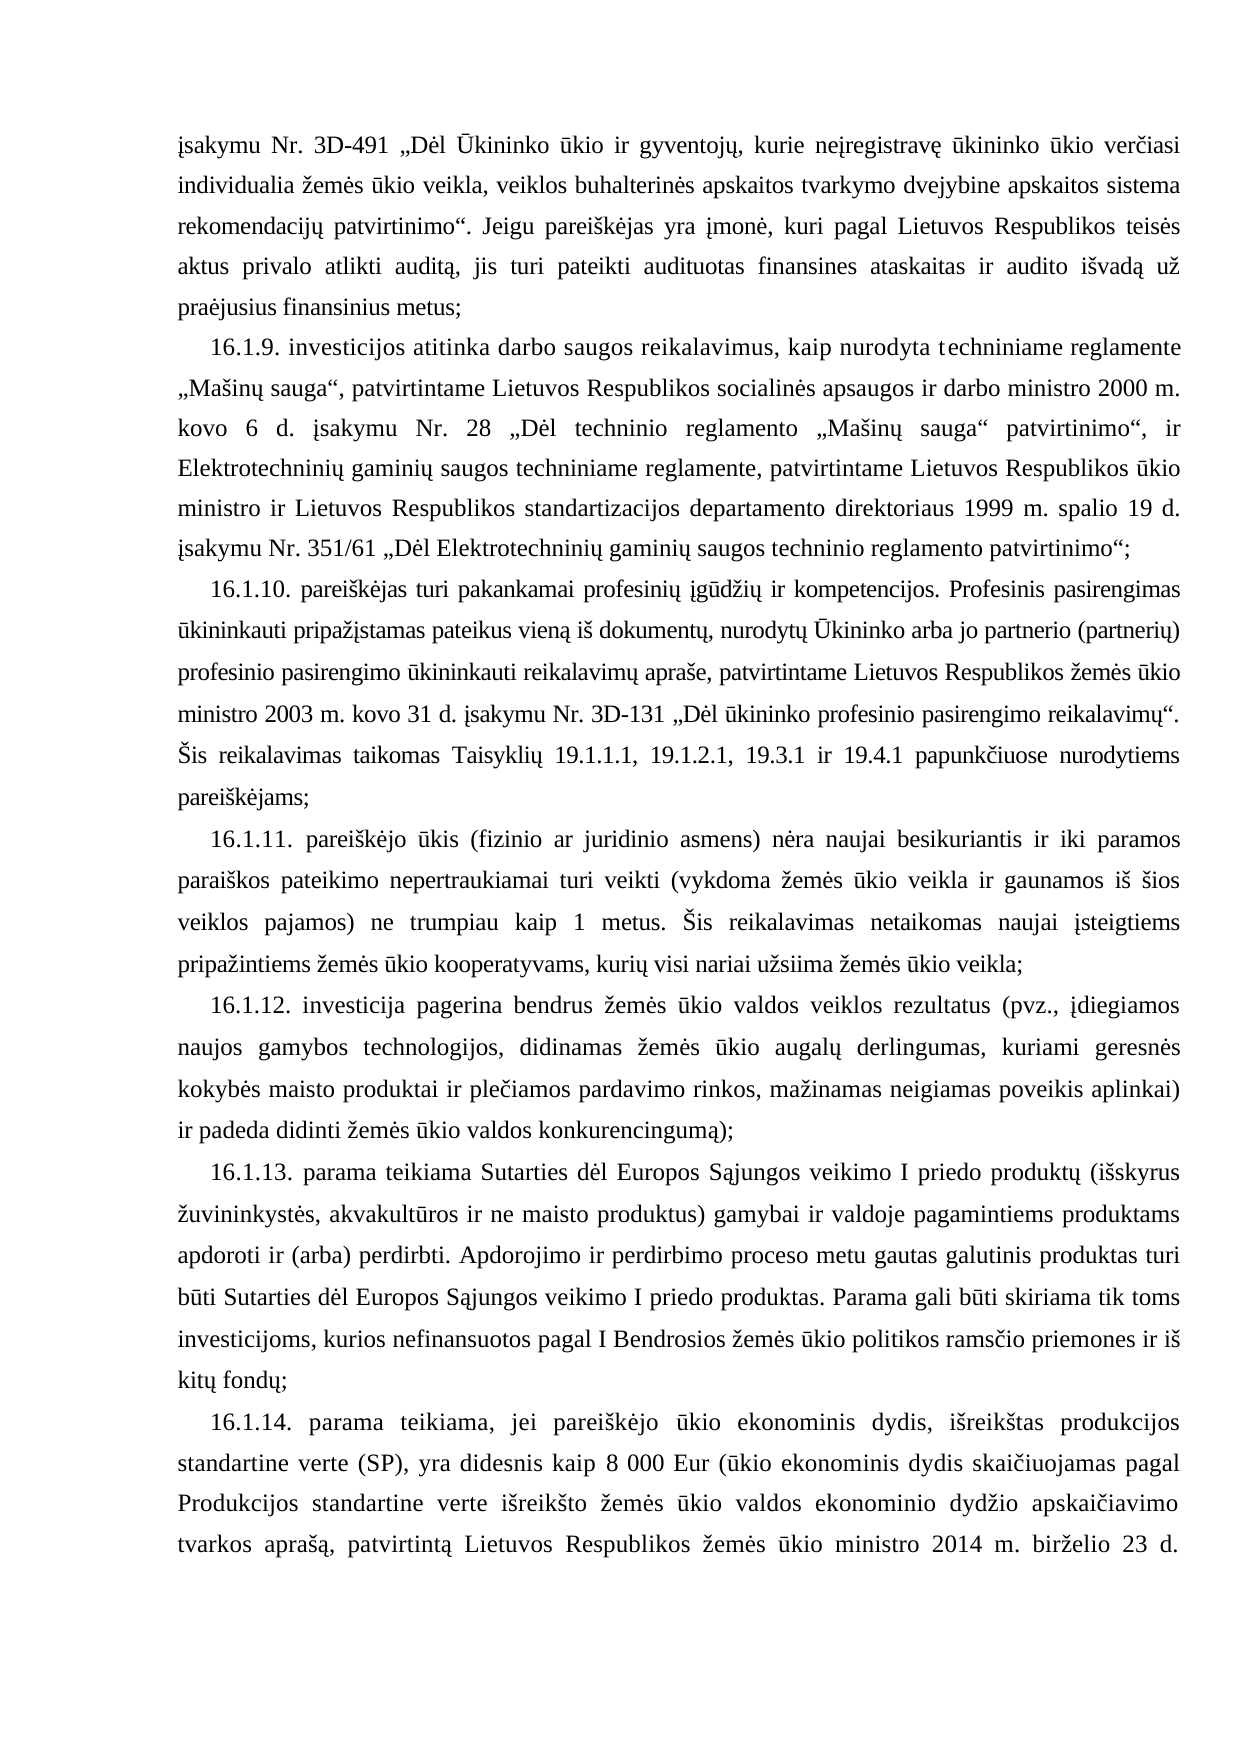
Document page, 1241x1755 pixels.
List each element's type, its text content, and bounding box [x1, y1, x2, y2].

text 16.1.13. parama teikiama Sutarties dėl Europos Sąjungos veikimo I priedo produktų (išskyrus žuvininkystės, akvakultūros ir ne maisto produktus) gamybai ir valdoje pagamintiems produktams apdoroti ir (arba) perdirbti. Apdorojimo ir perdirbimo proceso metu gautas galutinis produktas turi būti Sutarties dėl Europos Sąjungos veikimo I priedo produktas. Parama gali būti skiriama tik toms investicijoms, kurios nefinansuotos pagal I Bendrosios žemės ūkio politikos ramsčio priemones ir iš kitų fondų; [177, 1157, 1181, 1394]
text įsakymu Nr. 3D-491 „Dėl Ūkininko ūkio ir gyventojų, kurie neįregistravę ūkininko ūkio verčiasi individualia žemės ūkio veikla, veiklos buhalterinės apskaitos tvarkymo dvejybine apskaitos sistema rekomendacijų patvirtinimo“. Jeigu pareiškėjas yra įmonė, kuri pagal Lietuvos Respublikos teisės aktus privalo atlikti auditą, jis turi pateikti audituotas finansines ataskaitas ir audito išvadą už praėjusius finansinius metus; [177, 130, 1181, 321]
text 16.1.10. pareiškėjas turi pakankamai profesinių įgūdžių ir kompetencijos. Profesinis pasirengimas ūkininkauti pripažįstamas pateikus vieną iš dokumentų, nurodytų Ūkininko arba jo partnerio (partnerių) profesinio pasirengimo ūkininkauti reikalavimų apraše, patvirtintame Lietuvos Respublikos žemės ūkio ministro 2003 m. kovo 31 d. įsakymu Nr. 3D-131 „Dėl ūkininko profesinio pasirengimo reikalavimų“. Šis reikalavimas taikomas Taisyklių 19.1.1.1, 19.1.2.1, 19.3.1 ir 19.4.1 papunkčiuose nurodytiems pareiškėjams; [177, 574, 1181, 811]
text 16.1.9. investicijos atitinka darbo saugos reikalavimus, kaip nurodyta techniniame reglamente „Mašinų sauga“, patvirtintame Lietuvos Respublikos socialinės apsaugos ir darbo ministro 2000 m. kovo 6 d. įsakymu Nr. 28 „Dėl techninio reglamento „Mašinų sauga“ patvirtinimo“, ir Elektrotechninių gaminių saugos techniniame reglamente, patvirtintame Lietuvos Respublikos ūkio ministro ir Lietuvos Respublikos standartizacijos departamento direktoriaus 1999 m. spalio 19 d. įsakymu Nr. 351/61 „Dėl Elektrotechninių gaminių saugos techninio reglamento patvirtinimo“; [177, 332, 1181, 562]
text 16.1.14. parama teikiama, jei pareiškėjo ūkio ekonominis dydis, išreikštas produkcijos standartine verte (SP), yra didesnis kaip 8 000 Eur (ūkio ekonominis dydis skaičiuojamas pagal Produkcijos standartine verte išreikšto žemės ūkio valdos ekonominio dydžio apskaičiavimo tvarkos aprašą, patvirtintą Lietuvos Respublikos žemės ūkio ministro 2014 m. birželio 23 d. [177, 1407, 1181, 1557]
text 16.1.12. investicija pagerina bendrus žemės ūkio valdos veiklos rezultatus (pvz., įdiegiamos naujos gamybos technologijos, didinamas žemės ūkio augalų derlingumas, kuriami geresnės kokybės maisto produktai ir plečiamos pardavimo rinkos, mažinamas neigiamas poveikis aplinkai) ir padeda didinti žemės ūkio valdos konkurencingumą); [177, 990, 1181, 1144]
text 16.1.11. pareiškėjo ūkis (fizinio ar juridinio asmens) nėra naujai besikuriantis ir iki paramos paraiškos pateikimo nepertraukiamai turi veikti (vykdoma žemės ūkio veikla ir gaunamos iš šios veiklos pajamos) ne trumpiau kaip 1 metus. Šis reikalavimas netaikomas naujai įsteigtiems pripažintiems žemės ūkio kooperatyvams, kurių visi nariai užsiima žemės ūkio veikla; [177, 824, 1181, 977]
